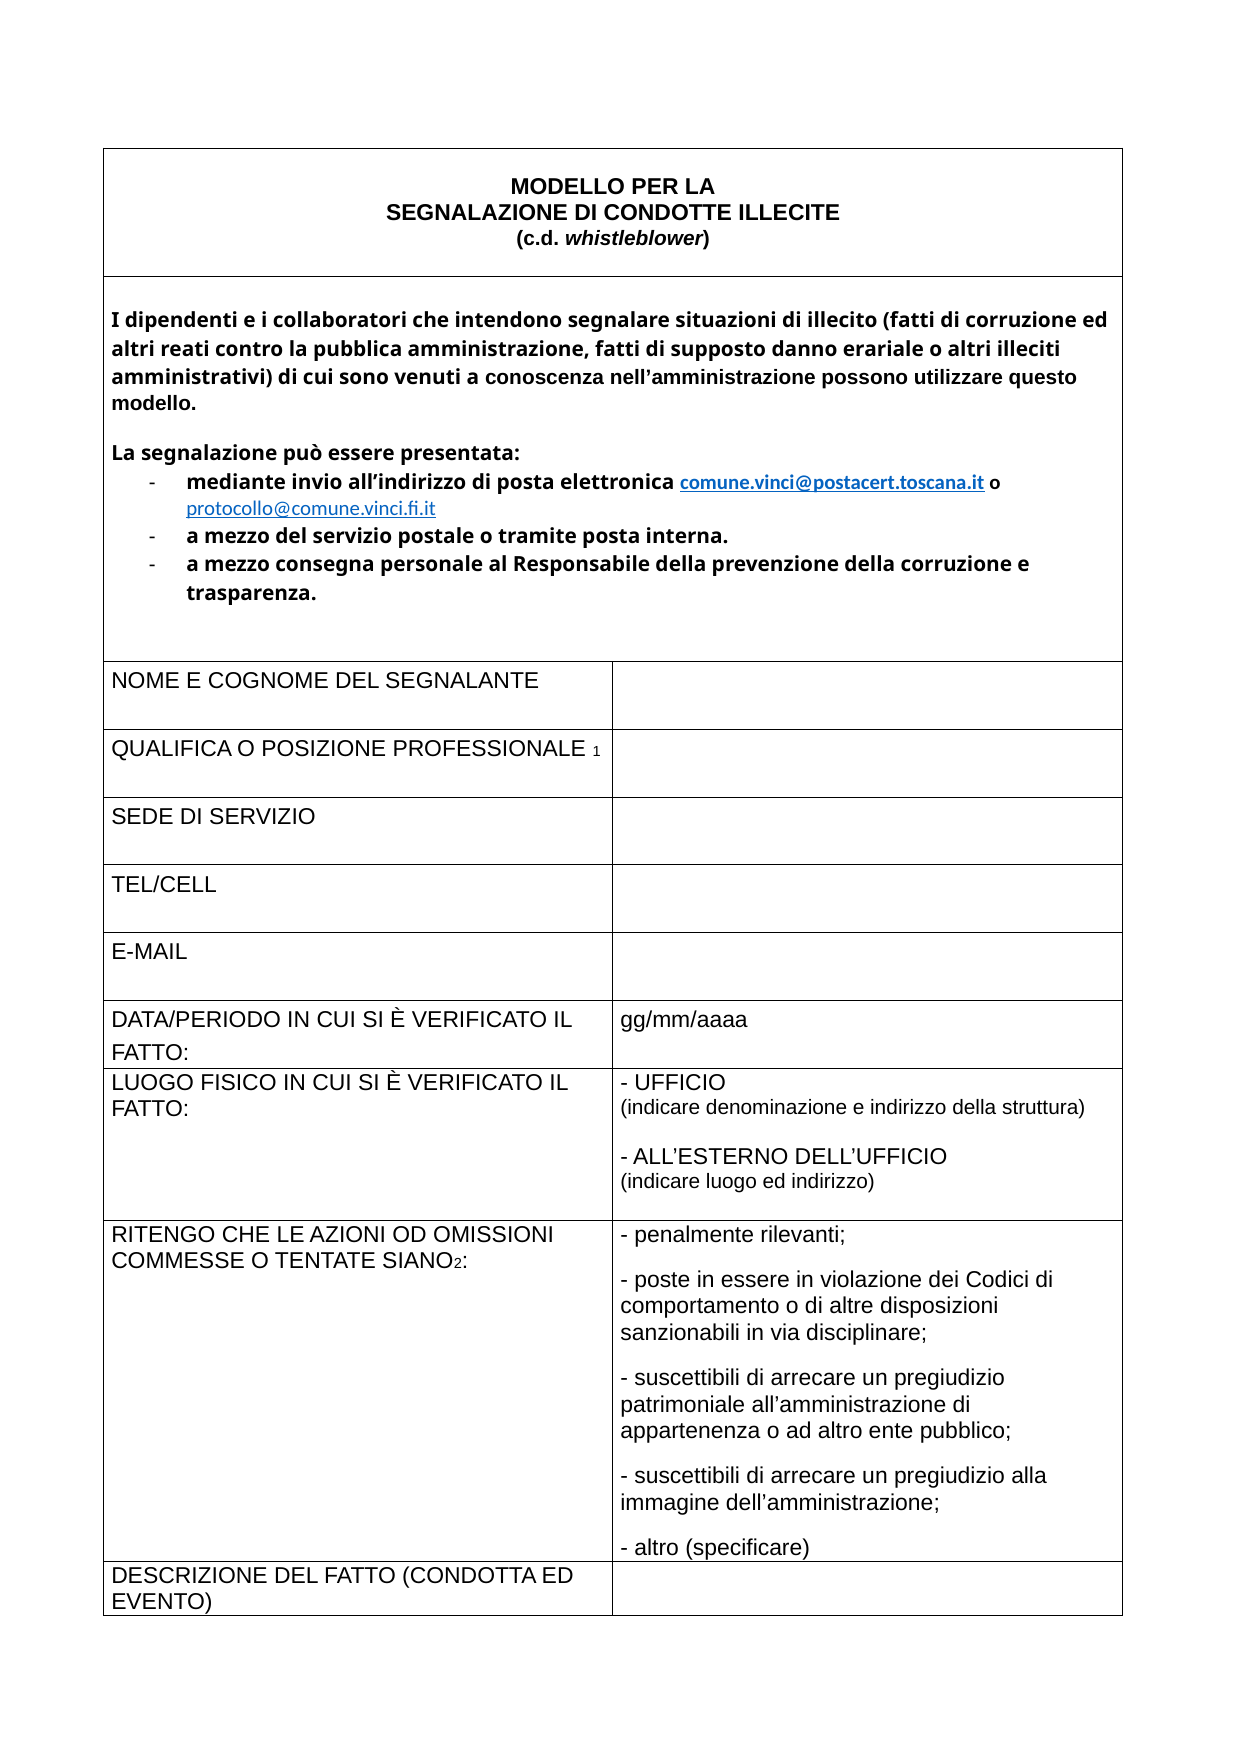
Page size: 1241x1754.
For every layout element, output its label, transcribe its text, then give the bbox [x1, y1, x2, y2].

table_cell QUALIFICA O POSIZIONE PROFESSIONALE 1 [104, 730, 612, 797]
table_cell [613, 730, 1122, 797]
table_cell TEL/CELL [104, 865, 612, 932]
table_cell [613, 662, 1122, 729]
table_cell [613, 933, 1122, 1000]
table_cell - UFFICIO (indicare denominazione e indirizzo della struttura) - ALL’ESTERNO DELL’UFFICIO (indicare luogo ed indirizzo) [613, 1069, 1122, 1219]
table_cell LUOGO FISICO IN CUI SI È VERIFICATO IL FATTO: [104, 1069, 612, 1219]
table_cell DATA/PERIODO IN CUI SI È VERIFICATO IL FATTO: [104, 1001, 612, 1067]
table_cell [613, 865, 1122, 932]
table_header MODELLO PER LA SEGNALAZIONE DI CONDOTTE ILLECITE (c.d. whistleblower) [104, 149, 1122, 276]
table_cell E-MAIL [104, 933, 612, 1000]
table_cell gg/mm/aaaa [613, 1001, 1122, 1067]
table_cell NOME E COGNOME DEL SEGNALANTE [104, 662, 612, 729]
table_cell I dipendenti e i collaboratori che intendono segnalare situazioni di illecito (fatti di corruzione ed altri reati contro la pubblica amministrazione, fatti di supposto danno erariale o altri illeciti amministrativi) di cui sono venuti a conoscenza nell’amministrazione possono utilizzare questo modello. La segnalazione può essere presentata: mediante invio all’indirizzo di posta elettronica comune.vinci@postacert.toscana.it o protocollo@comune.vinci.fi.it a mezzo del servizio postale o tramite posta interna. a mezzo consegna personale al Responsabile della prevenzione della corruzione e trasparenza. [104, 277, 1122, 661]
table_cell - penalmente rilevanti; - poste in essere in violazione dei Codici di comportamento o di altre disposizioni sanzionabili in via disciplinare; - suscettibili di arrecare un pregiudizio patrimoniale all’amministrazione di appartenenza o ad altro ente pubblico; - suscettibili di arrecare un pregiudizio alla immagine dell’amministrazione; - altro (specificare) [613, 1221, 1122, 1561]
table_cell DESCRIZIONE DEL FATTO (CONDOTTA ED EVENTO) [104, 1562, 612, 1614]
table_cell [613, 798, 1122, 864]
table_cell [613, 1562, 1122, 1614]
table_cell RITENGO CHE LE AZIONI OD OMISSIONI COMMESSE O TENTATE SIANO2: [104, 1221, 612, 1561]
table_cell SEDE DI SERVIZIO [104, 798, 612, 864]
